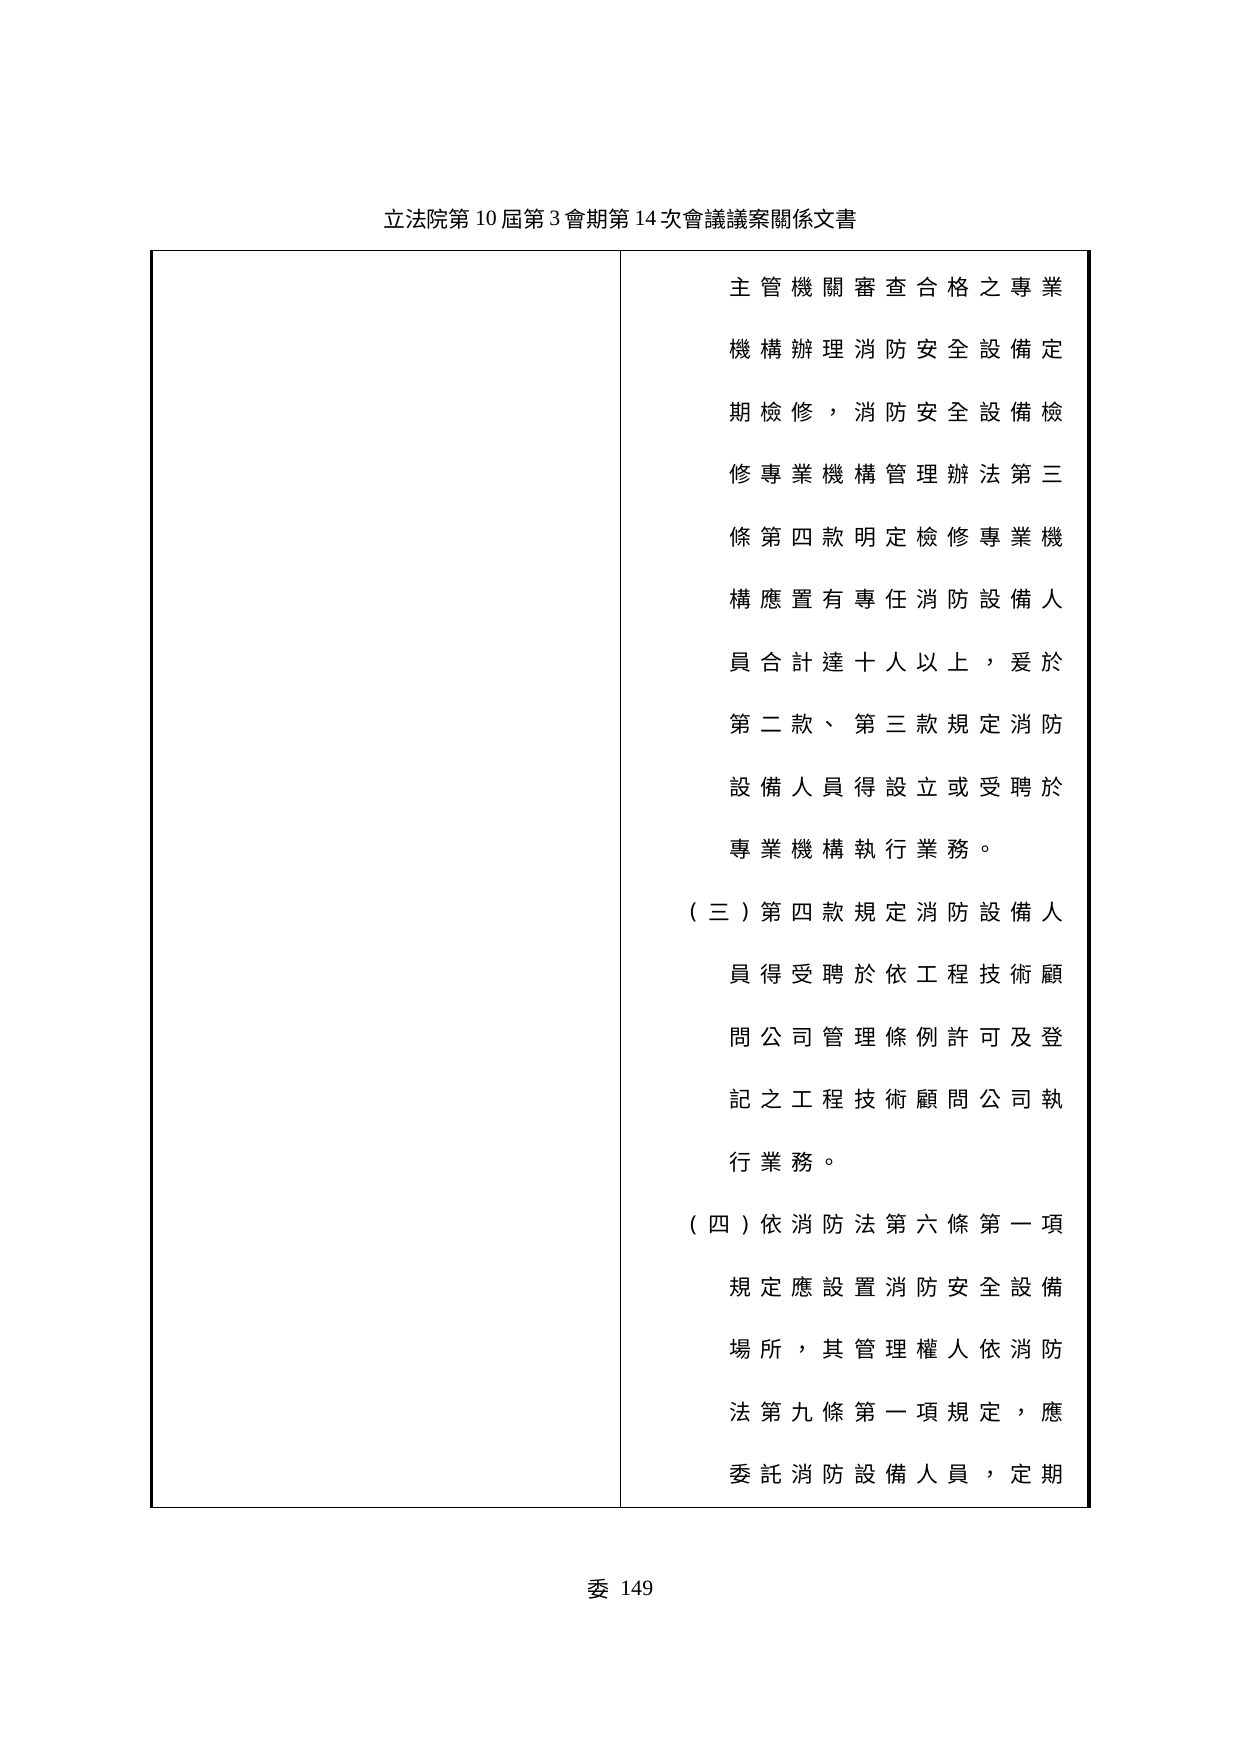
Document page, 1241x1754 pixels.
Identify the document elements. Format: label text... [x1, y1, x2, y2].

table_cell 主管機關審查合格之專業機構辦理消防安全設備定期檢修，消防安全設備檢修專業機構管理辦法第三條第四款明定檢修專業機構應置有專任消防設備人員合計達十人以上，爰於第二款、第三款規定消防設備人員得設立或受聘於專業機構執行業務。 (三)第四款規定消防設備人員得受聘於依工程技術顧問公司管理條例許可及登記之工程技術顧問公司執行業務。 (四)依消防法第六條第一項規定應設置消防安全設備場所，其管理權人依消防法第九條第一項規定，應委託消防設備人員，定期 [621, 251, 1087, 1507]
table_cell [153, 251, 620, 1507]
